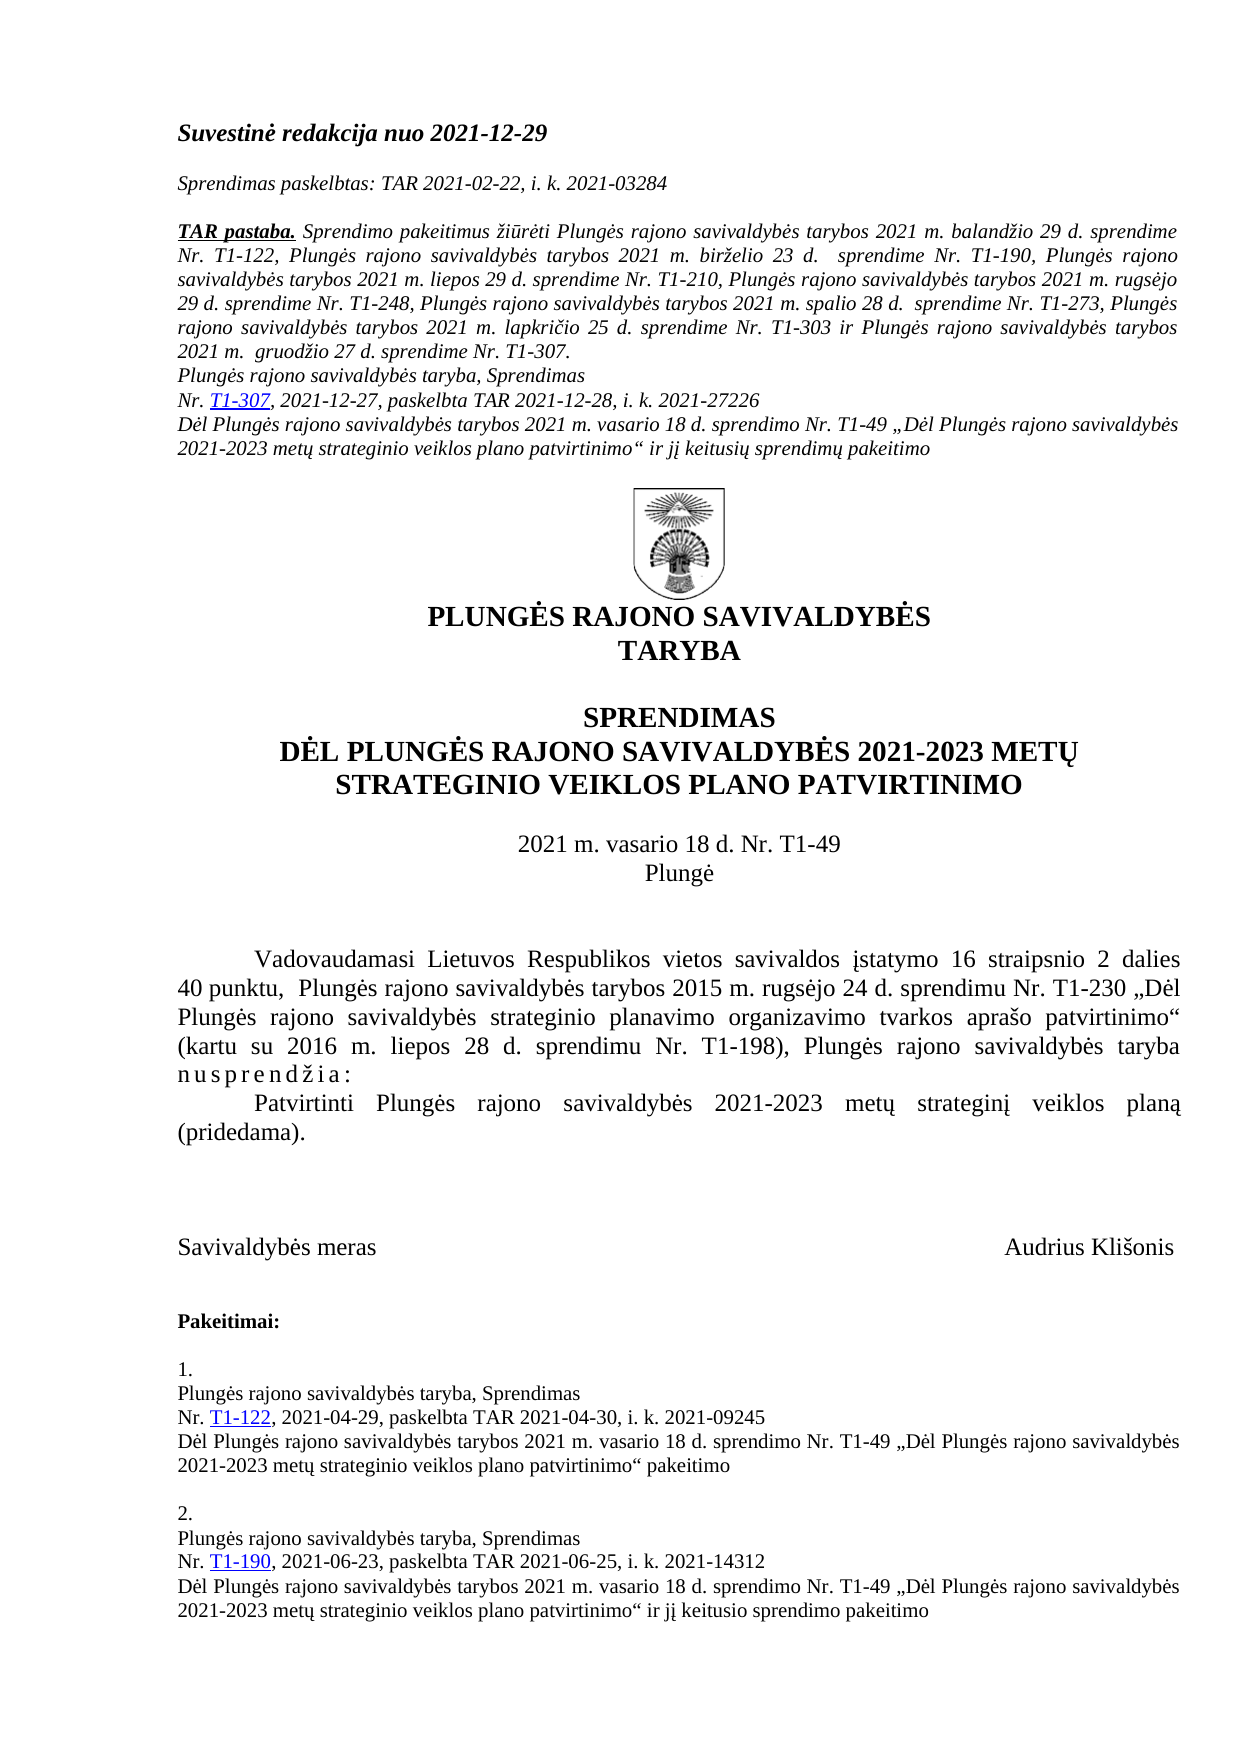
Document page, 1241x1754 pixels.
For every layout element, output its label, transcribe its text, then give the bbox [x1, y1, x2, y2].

text Nr. T1-307, 2021-12-27, paskelbta TAR 2021-12-28, i. k. 2021-27226 [177, 387, 1181, 412]
text Dėl Plungės rajono savivaldybės tarybos 2021 m. vasario 18 d. sprendimo Nr. T1-49 „Dėl Plungės rajono savivaldybės 2021-2023 metų strateginio veiklos plano patvirtinimo“ ir jį keitusio sprendimo pakeitimo [177, 1573, 1181, 1622]
text 2. [177, 1501, 1181, 1525]
text Nr. T1-190, 2021-06-23, paskelbta TAR 2021-06-25, i. k. 2021-14312 [177, 1549, 1181, 1573]
text Savivaldybės meras Audrius Klišonis [177, 1232, 1181, 1261]
text 1. [177, 1357, 1181, 1381]
text TARYBA [177, 633, 1181, 667]
text SPRENDIMAS [177, 700, 1181, 734]
text Sprendimas paskelbtas: TAR 2021-02-22, i. k. 2021-03284 [177, 171, 1181, 195]
text Dėl Plungės rajono savivaldybės tarybos 2021 m. vasario 18 d. sprendimo Nr. T1-49 „Dėl Plungės rajono savivaldybės 2021-2023 metų strateginio veiklos plano patvirtinimo“ ir jį keitusių sprendimų pakeitimo [177, 412, 1181, 460]
text Vadovaudamasi Lietuvos Respublikos vietos savivaldos įstatymo 16 straipsnio 2 dalies 40 punktu, Plungės rajono savivaldybės tarybos 2015 m. rugsėjo 24 d. sprendimu Nr. T1-230 „Dėl Plungės rajono savivaldybės strateginio planavimo organizavimo tvarkos aprašo patvirtinimo“ (kartu su 2016 m. liepos 28 d. sprendimu Nr. T1-198), Plungės rajono savivaldybės taryba nusprendžia: [177, 944, 1181, 1088]
text Plungės rajono savivaldybės taryba, Sprendimas [177, 1381, 1181, 1405]
text DĖL PLUNGĖS RAJONO SAVIVALDYBĖS 2021-2023 METŲ STRATEGINIO VEIKLOS PLANO PATVIRTINIMO [177, 734, 1181, 801]
text Pakeitimai: [177, 1309, 1181, 1333]
text Dėl Plungės rajono savivaldybės tarybos 2021 m. vasario 18 d. sprendimo Nr. T1-49 „Dėl Plungės rajono savivaldybės 2021-2023 metų strateginio veiklos plano patvirtinimo“ pakeitimo [177, 1429, 1181, 1477]
text Plungė [177, 858, 1181, 887]
text TAR pastaba. Sprendimo pakeitimus žiūrėti Plungės rajono savivaldybės tarybos 2021 m. balandžio 29 d. sprendime Nr. T1-122, Plungės rajono savivaldybės tarybos 2021 m. birželio 23 d. sprendime Nr. T1-190, Plungės rajono savivaldybės tarybos 2021 m. liepos 29 d. sprendime Nr. T1-210, Plungės rajono savivaldybės tarybos 2021 m. rugsėjo 29 d. sprendime Nr. T1-248, Plungės rajono savivaldybės tarybos 2021 m. spalio 28 d. sprendime Nr. T1-273, Plungės rajono savivaldybės tarybos 2021 m. lapkričio 25 d. sprendime Nr. T1-303 ir Plungės rajono savivaldybės tarybos 2021 m. gruodžio 27 d. sprendime Nr. T1-307. [177, 219, 1181, 363]
text PLUNGĖS RAJONO SAVIVALDYBĖS [177, 599, 1181, 633]
text Patvirtinti Plungės rajono savivaldybės 2021-2023 metų strateginį veiklos planą (pridedama). [177, 1088, 1181, 1146]
text Nr. T1-122, 2021-04-29, paskelbta TAR 2021-04-30, i. k. 2021-09245 [177, 1405, 1181, 1429]
text Plungės rajono savivaldybės taryba, Sprendimas [177, 363, 1181, 387]
text 2021 m. vasario 18 d. Nr. T1-49 [177, 829, 1181, 858]
text Plungės rajono savivaldybės taryba, Sprendimas [177, 1525, 1181, 1549]
text Suvestinė redakcija nuo 2021-12-29 [177, 118, 1181, 147]
